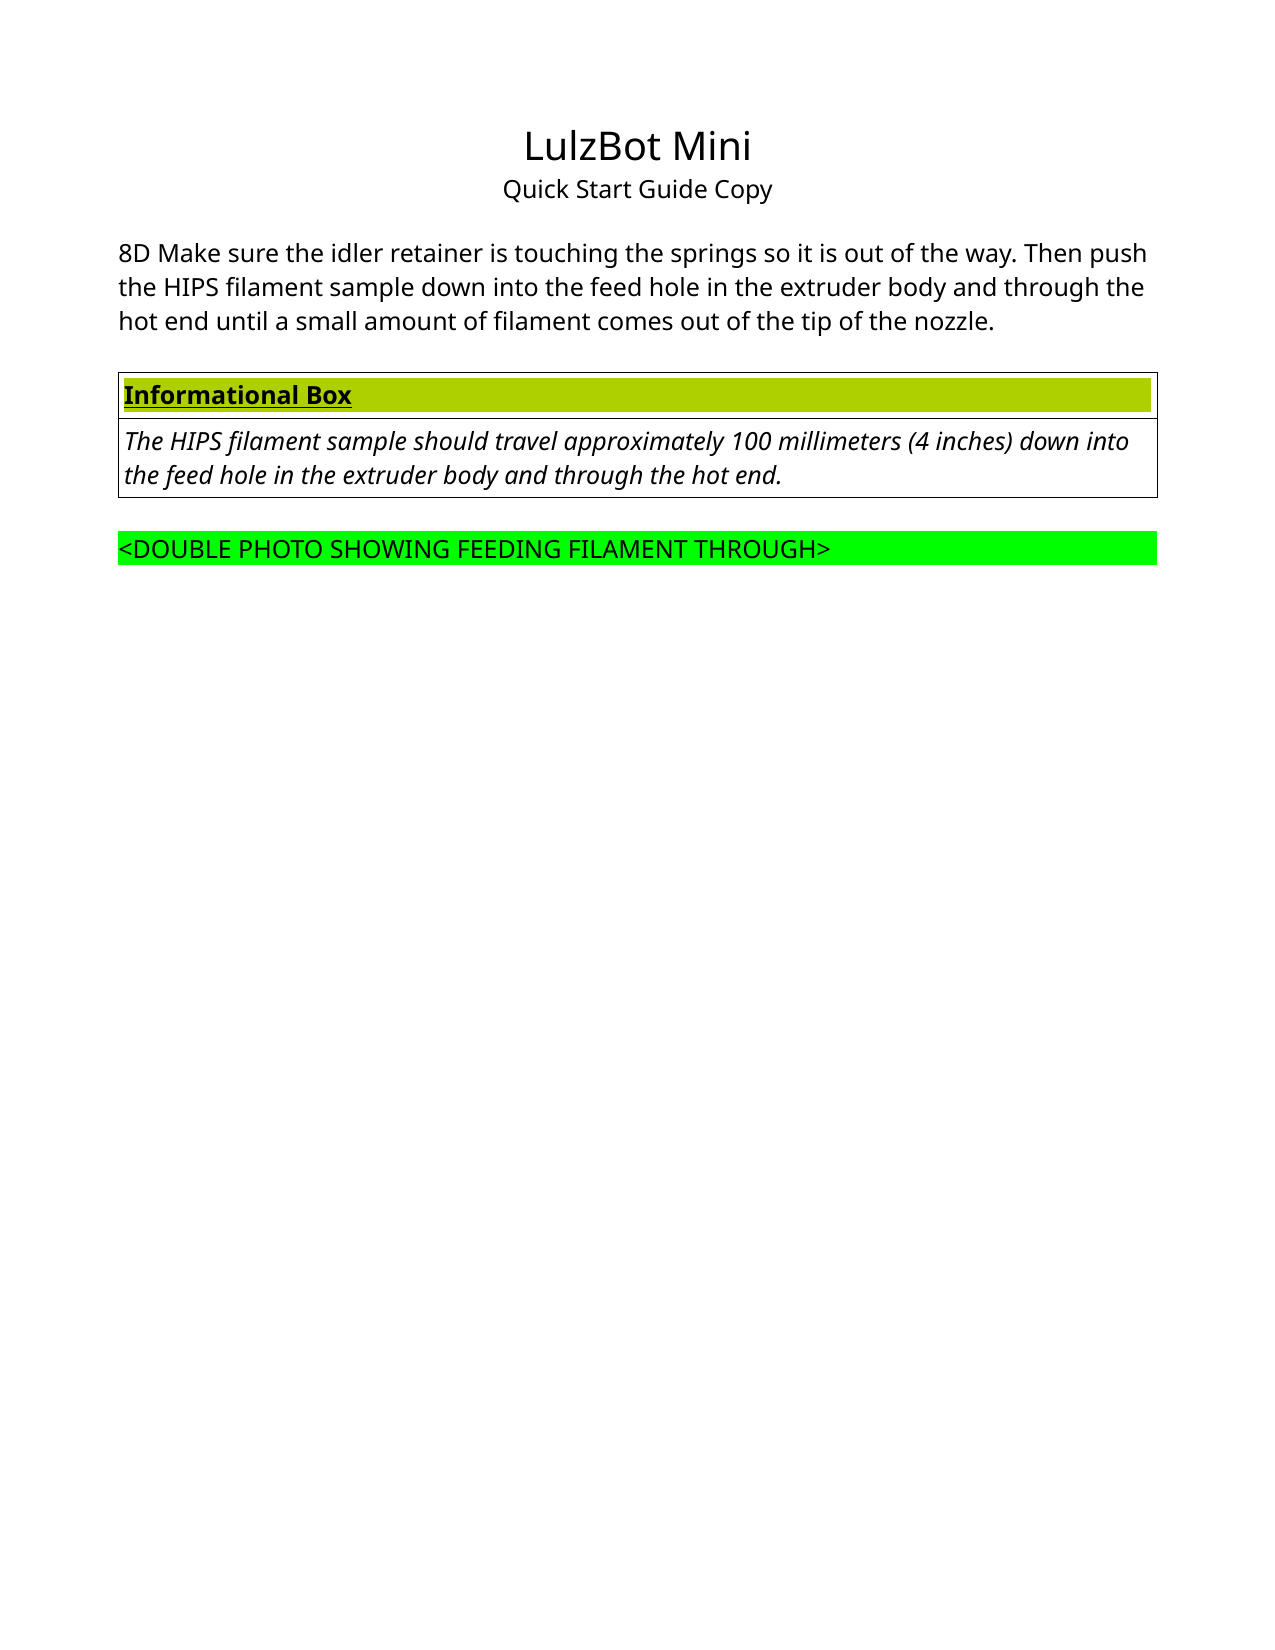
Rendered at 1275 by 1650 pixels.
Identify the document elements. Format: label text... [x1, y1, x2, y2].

text 8D Make sure the idler retainer is touching the springs so it is out of the way. Then push the HIPS filament sample down into the feed hole in the extruder body and through the hot end until a small amount of filament comes out of the tip of the nozzle. [118, 236, 1157, 338]
table_header Informational Box [119, 373, 1157, 417]
text <DOUBLE PHOTO SHOWING FEEDING FILAMENT THROUGH> [118, 531, 1157, 565]
table_cell The HIPS filament sample should travel approximately 100 millimeters (4 inches) down into the feed hole in the extruder body and through the hot end. [119, 419, 1157, 497]
